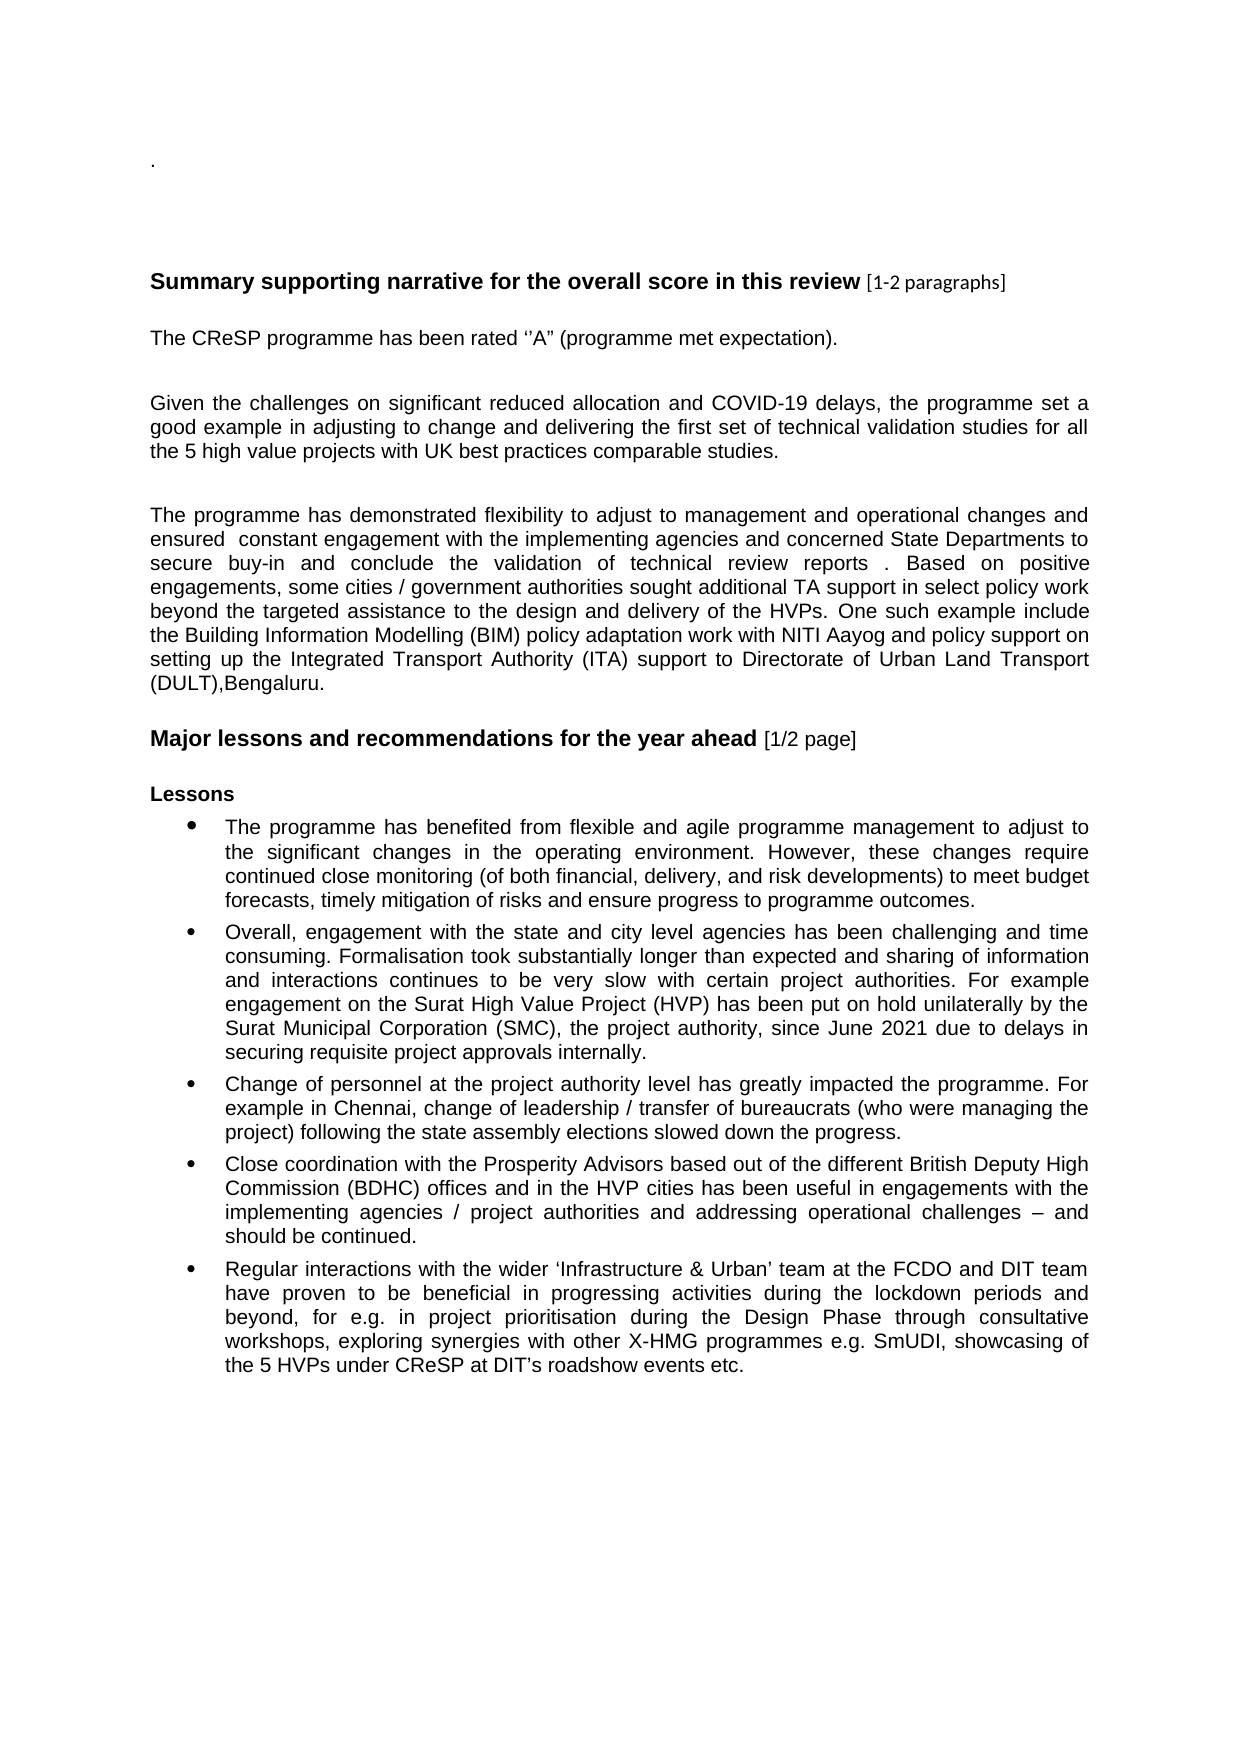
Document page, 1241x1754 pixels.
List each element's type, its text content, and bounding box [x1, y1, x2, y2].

text The programme has demonstrated flexibility to adjust to management and operational changes and ensured constant engagement with the implementing agencies and concerned State Departments to secure buy-in and conclude the validation of technical review reports . Based on positive engagements, some cities / government authorities sought additional TA support in select policy work beyond the targeted assistance to the design and delivery of the HVPs. One such example include the Building Information Modelling (BIM) policy adaptation work with NITI Aayog and policy support on setting up the Integrated Transport Authority (ITA) support to Directorate of Urban Land Transport (DULT),Bengaluru. [150, 503, 1090, 695]
text Given the challenges on significant reduced allocation and COVID-19 delays, the programme set a good example in adjusting to change and delivering the first set of technical validation studies for all the 5 high value projects with UK best practices comparable studies. [150, 391, 1090, 462]
text . [150, 148, 1090, 172]
list The programme has benefited from flexible and agile programme management to adjust to the significant changes in the operating environment. However, these changes require continued close monitoring (of both financial, delivery, and risk developments) to meet budget forecasts, timely mitigation of risks and ensure progress to programme outcomes. [187, 814, 1090, 911]
text Major lessons and recommendations for the year ahead [1/2 page] [150, 725, 1090, 752]
text The CReSP programme has been rated ‘’A” (programme met expectation). [150, 326, 1090, 350]
list Regular interactions with the wider ‘Infrastructure & Urban’ team at the FCDO and DIT team have proven to be beneficial in progressing activities during the lockdown periods and beyond, for e.g. in project prioritisation during the Design Phase through consultative workshops, exploring synergies with other X-HMG programmes e.g. SmUDI, showcasing of the 5 HVPs under CReSP at DIT’s roadshow events etc. [187, 1256, 1090, 1376]
text Lessons [150, 782, 1090, 806]
list Close coordination with the Prosperity Advisors based out of the different British Deputy High Commission (BDHC) offices and in the HVP cities has been useful in engagements with the implementing agencies / project authorities and addressing operational challenges – and should be continued. [187, 1152, 1090, 1248]
list Change of personnel at the project authority level has greatly impacted the programme. For example in Chennai, change of leadership / transfer of bureaucrats (who were managing the project) following the state assembly elections slowed down the progress. [187, 1072, 1090, 1144]
text Summary supporting narrative for the overall score in this review [1-2 paragraphs] [150, 267, 1090, 296]
list Overall, engagement with the state and city level agencies has been challenging and time consuming. Formalisation took substantially longer than expected and sharing of information and interactions continues to be very slow with certain project authorities. For example engagement on the Surat High Value Project (HVP) has been put on hold unilaterally by the Surat Municipal Corporation (SMC), the project authority, since June 2021 due to delays in securing requisite project approvals internally. [187, 920, 1090, 1063]
